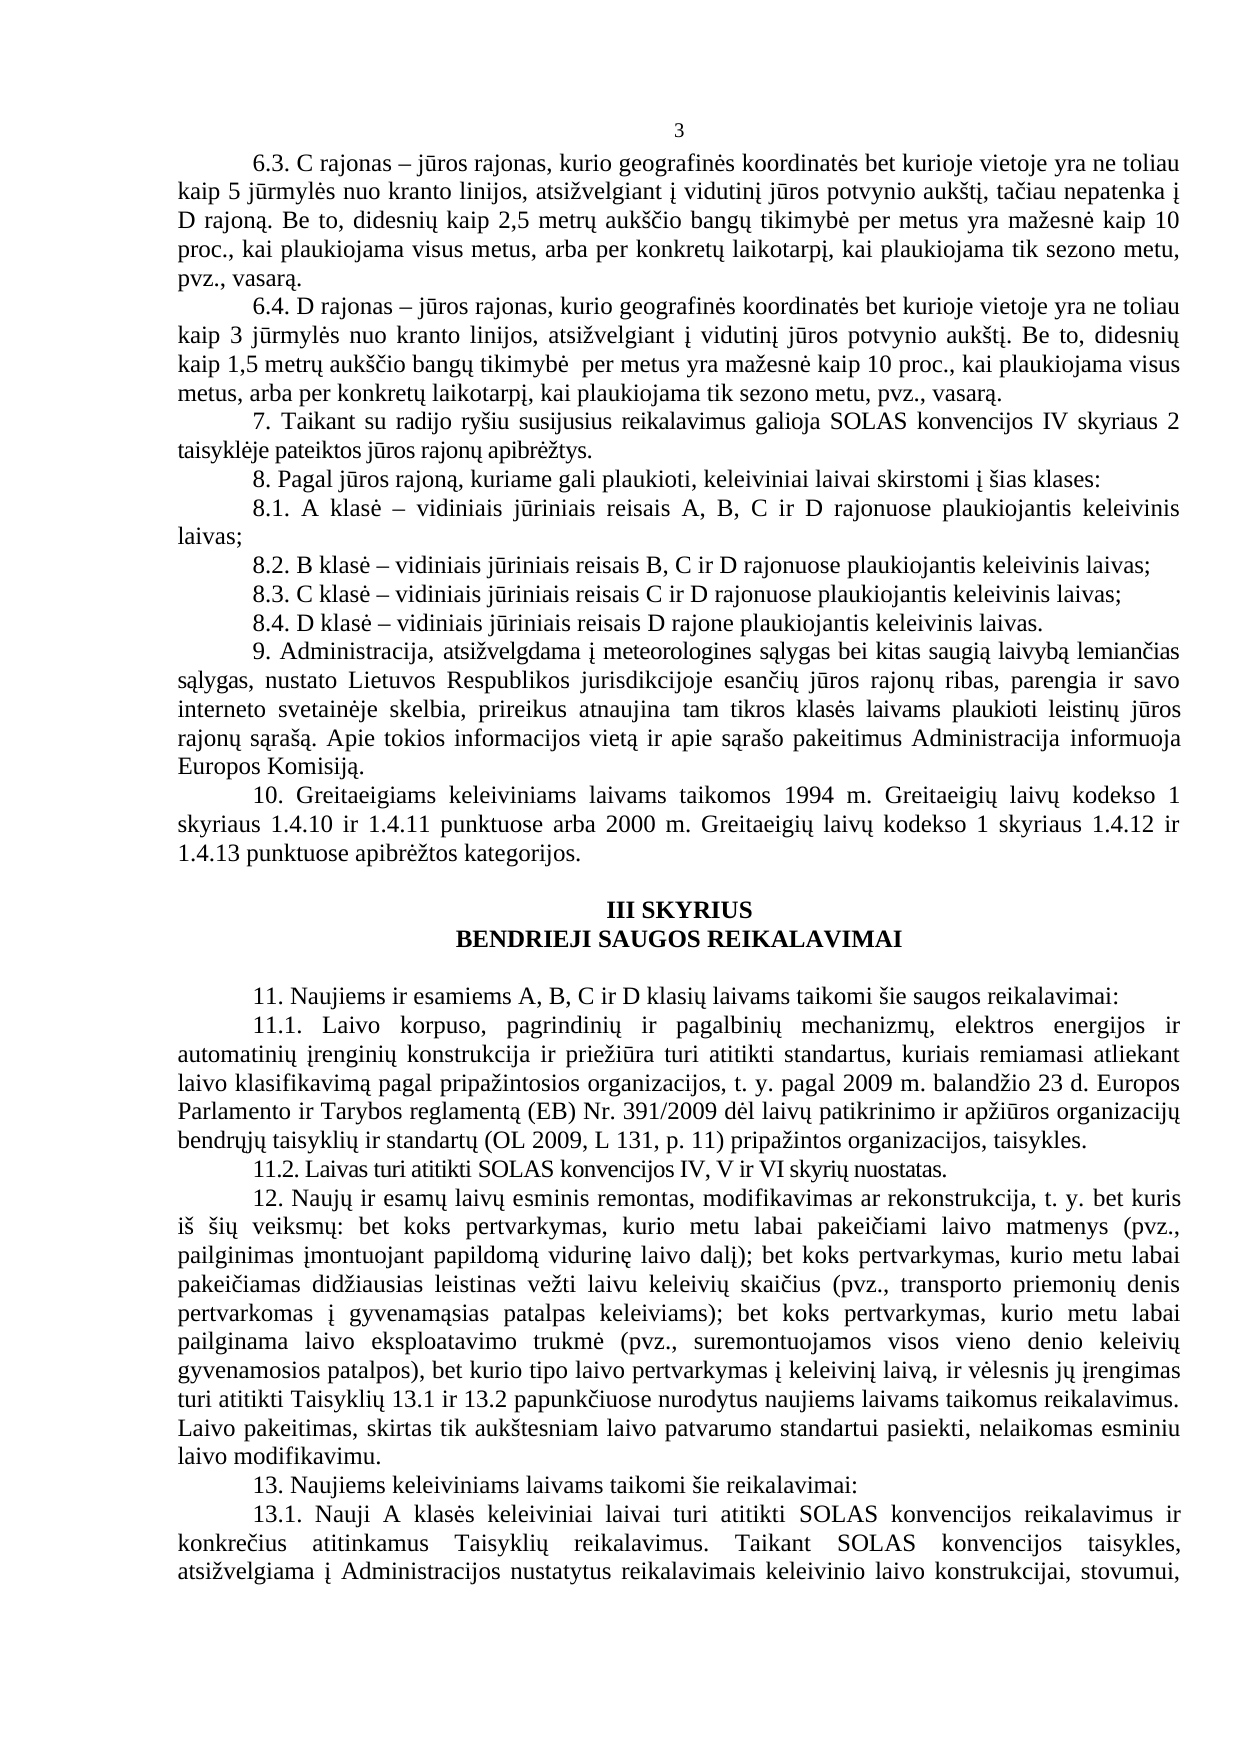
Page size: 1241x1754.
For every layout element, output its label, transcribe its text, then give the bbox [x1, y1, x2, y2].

text 7. Taikant su radijo ryšiu susijusius reikalavimus galioja SOLAS konvencijos IV skyriaus 2 taisyklėje pateiktos jūros rajonų apibrėžtys. [177, 406, 1181, 464]
text 11.1. Laivo korpuso, pagrindinių ir pagalbinių mechanizmų, elektros energijos ir automatinių įrenginių konstrukcija ir priežiūra turi atitikti standartus, kuriais remiamasi atliekant laivo klasifikavimą pagal pripažintosios organizacijos, t. y. pagal 2009 m. balandžio 23 d. Europos Parlamento ir Tarybos reglamentą (EB) Nr. 391/2009 dėl laivų patikrinimo ir apžiūros organizacijų bendrųjų taisyklių ir standartų (OL 2009, L 131, p. 11) pripažintos organizacijos, taisykles. [177, 1010, 1181, 1154]
text 8.4. D klasė – vidiniais jūriniais reisais D rajone plaukiojantis keleivinis laivas. [177, 608, 1181, 636]
text 11. Naujiems ir esamiems A, B, C ir D klasių laivams taikomi šie saugos reikalavimai: [177, 981, 1181, 1010]
text 12. Naujų ir esamų laivų esminis remontas, modifikavimas ar rekonstrukcija, t. y. bet kuris iš šių veiksmų: bet koks pertvarkymas, kurio metu labai pakeičiami laivo matmenys (pvz., pailginimas įmontuojant papildomą vidurinę laivo dalį); bet koks pertvarkymas, kurio metu labai pakeičiamas didžiausias leistinas vežti laivu keleivių skaičius (pvz., transporto priemonių denis pertvarkomas į gyvenamąsias patalpas keleiviams); bet koks pertvarkymas, kurio metu labai pailginama laivo eksploatavimo trukmė (pvz., suremontuojamos visos vieno denio keleivių gyvenamosios patalpos), bet kurio tipo laivo pertvarkymas į keleivinį laivą, ir vėlesnis jų įrengimas turi atitikti Taisyklių 13.1 ir 13.2 papunkčiuose nurodytus naujiems laivams taikomus reikalavimus. Laivo pakeitimas, skirtas tik aukštesniam laivo patvarumo standartui pasiekti, nelaikomas esminiu laivo modifikavimu. [177, 1183, 1181, 1470]
text 10. Greitaeigiams keleiviniams laivams taikomos 1994 m. Greitaeigių laivų kodekso 1 skyriaus 1.4.10 ir 1.4.11 punktuose arba 2000 m. Greitaeigių laivų kodekso 1 skyriaus 1.4.12 ir 1.4.13 punktuose apibrėžtos kategorijos. [177, 780, 1181, 866]
text 8.2. B klasė – vidiniais jūriniais reisais B, C ir D rajonuose plaukiojantis keleivinis laivas; [177, 550, 1181, 579]
text BENDRIEJI SAUGOS REIKALAVIMAI [177, 924, 1181, 953]
text 13.1. Nauji A klasės keleiviniai laivai turi atitikti Solas konvencijos reikalavimus ir konkrečius atitinkamus Taisyklių reikalavimus. Taikant Solas konvencijos taisykles, atsižvelgiama į Administracijos nustatytus reikalavimais keleivinio laivo konstrukcijai, stovumui, [177, 1499, 1181, 1585]
text 8.3. C klasė – vidiniais jūriniais reisais C ir D rajonuose plaukiojantis keleivinis laivas; [177, 579, 1181, 608]
text 6.4. D rajonas – jūros rajonas, kurio geografinės koordinatės bet kurioje vietoje yra ne toliau kaip 3 jūrmylės nuo kranto linijos, atsižvelgiant į vidutinį jūros potvynio aukštį. Be to, didesnių kaip 1,5 metrų aukščio bangų tikimybė per metus yra mažesnė kaip 10 proc., kai plaukiojama visus metus, arba per konkretų laikotarpį, kai plaukiojama tik sezono metu, pvz., vasarą. [177, 291, 1181, 406]
text 13. Naujiems keleiviniams laivams taikomi šie reikalavimai: [177, 1470, 1181, 1499]
text 8.1. A klasė – vidiniais jūriniais reisais A, B, C ir D rajonuose plaukiojantis keleivinis laivas; [177, 493, 1181, 550]
text 11.2. Laivas turi atitikti Solas konvencijos IV, V ir VI skyrių nuostatas. [177, 1154, 1181, 1183]
text 6.3. C rajonas – jūros rajonas, kurio geografinės koordinatės bet kurioje vietoje yra ne toliau kaip 5 jūrmylės nuo kranto linijos, atsižvelgiant į vidutinį jūros potvynio aukštį, tačiau nepatenka į D rajoną. Be to, didesnių kaip 2,5 metrų aukščio bangų tikimybė per metus yra mažesnė kaip 10 proc., kai plaukiojama visus metus, arba per konkretų laikotarpį, kai plaukiojama tik sezono metu, pvz., vasarą. [177, 148, 1181, 291]
text III SKYRIUS [177, 895, 1181, 924]
text 9. Administracija, atsižvelgdama į meteorologines sąlygas bei kitas saugią laivybą lemiančias sąlygas, nustato Lietuvos Respublikos jurisdikcijoje esančių jūros rajonų ribas, parengia ir savo interneto svetainėje skelbia, prireikus atnaujina tam tikros klasės laivams plaukioti leistinų jūros rajonų sąrašą. Apie tokios informacijos vietą ir apie sąrašo pakeitimus Administracija informuoja Europos Komisiją. [177, 636, 1181, 780]
text 8. Pagal jūros rajoną, kuriame gali plaukioti, keleiviniai laivai skirstomi į šias klases: [177, 464, 1181, 493]
